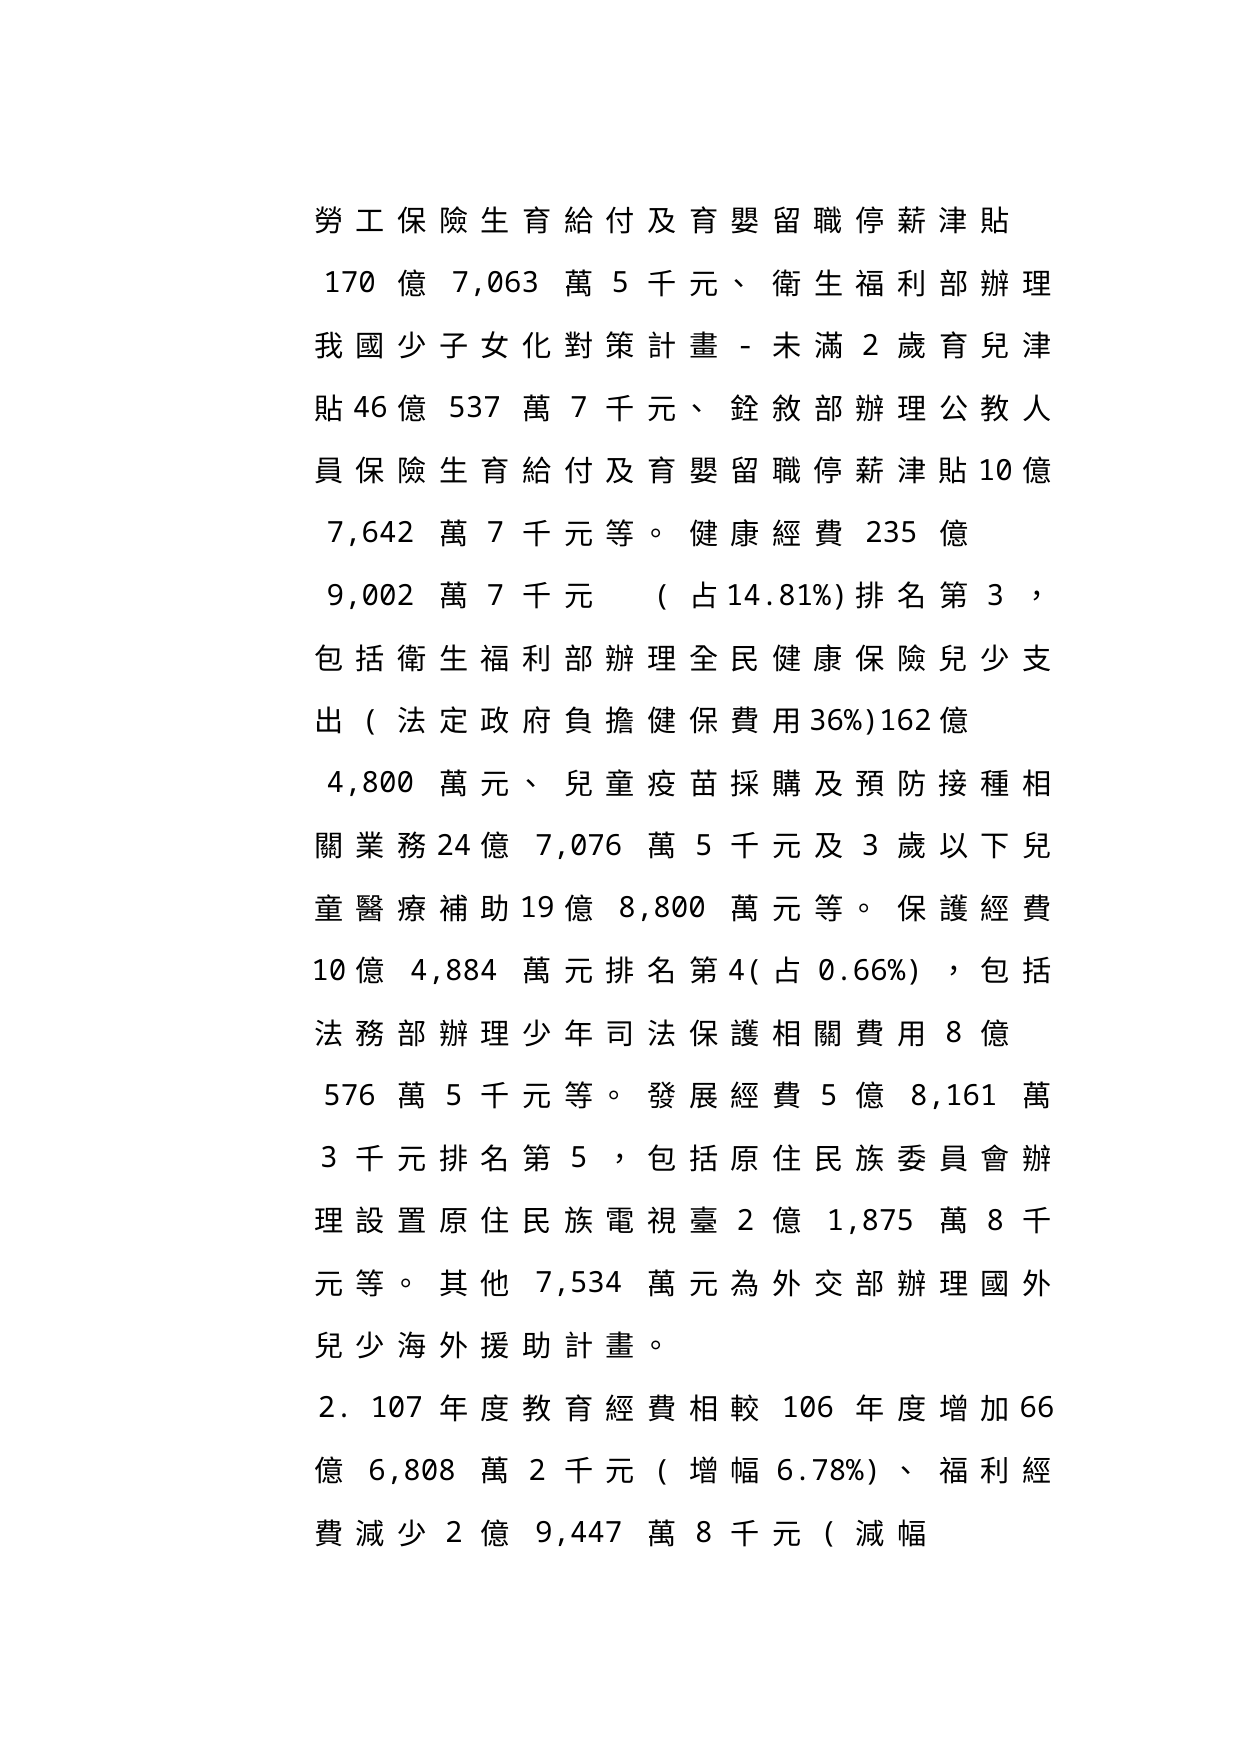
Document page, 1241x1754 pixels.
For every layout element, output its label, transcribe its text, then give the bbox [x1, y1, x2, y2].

text 勞工保險生育給付及育嬰留職停薪津貼170億7,063萬5千元、衛生福利部辦理我國少子女化對策計畫-未滿2歲育兒津貼46億537萬7千元、銓敘部辦理公教人員保險生育給付及育嬰留職停薪津貼10億7,642萬7千元等。健康經費235億9,002萬7千元 (占14.81%)排名第3，包括衛生福利部辦理全民健康保險兒少支出(法定政府負擔健保費用36%)162億4,800萬元、兒童疫苗採購及預防接種相關業務24億7,076萬5千元及3歲以下兒童醫療補助19億8,800萬元等。保護經費10億4,884萬元排名第4(占0.66%)，包括法務部辦理少年司法保護相關費用8億576萬5千元等。發展經費5億8,161萬3千元排名第5，包括原住民族委員會辦理設置原住民族電視臺2億1,875萬8千元等。其他7,534萬元為外交部辦理國外兒少海外援助計畫。 [271, 177, 1058, 1365]
text 2. 107年度教育經費相較106年度增加66億6,808萬2千元(增幅6.78%)、福利經費減少2億9,447萬8千元(減幅 [271, 1365, 1058, 1552]
